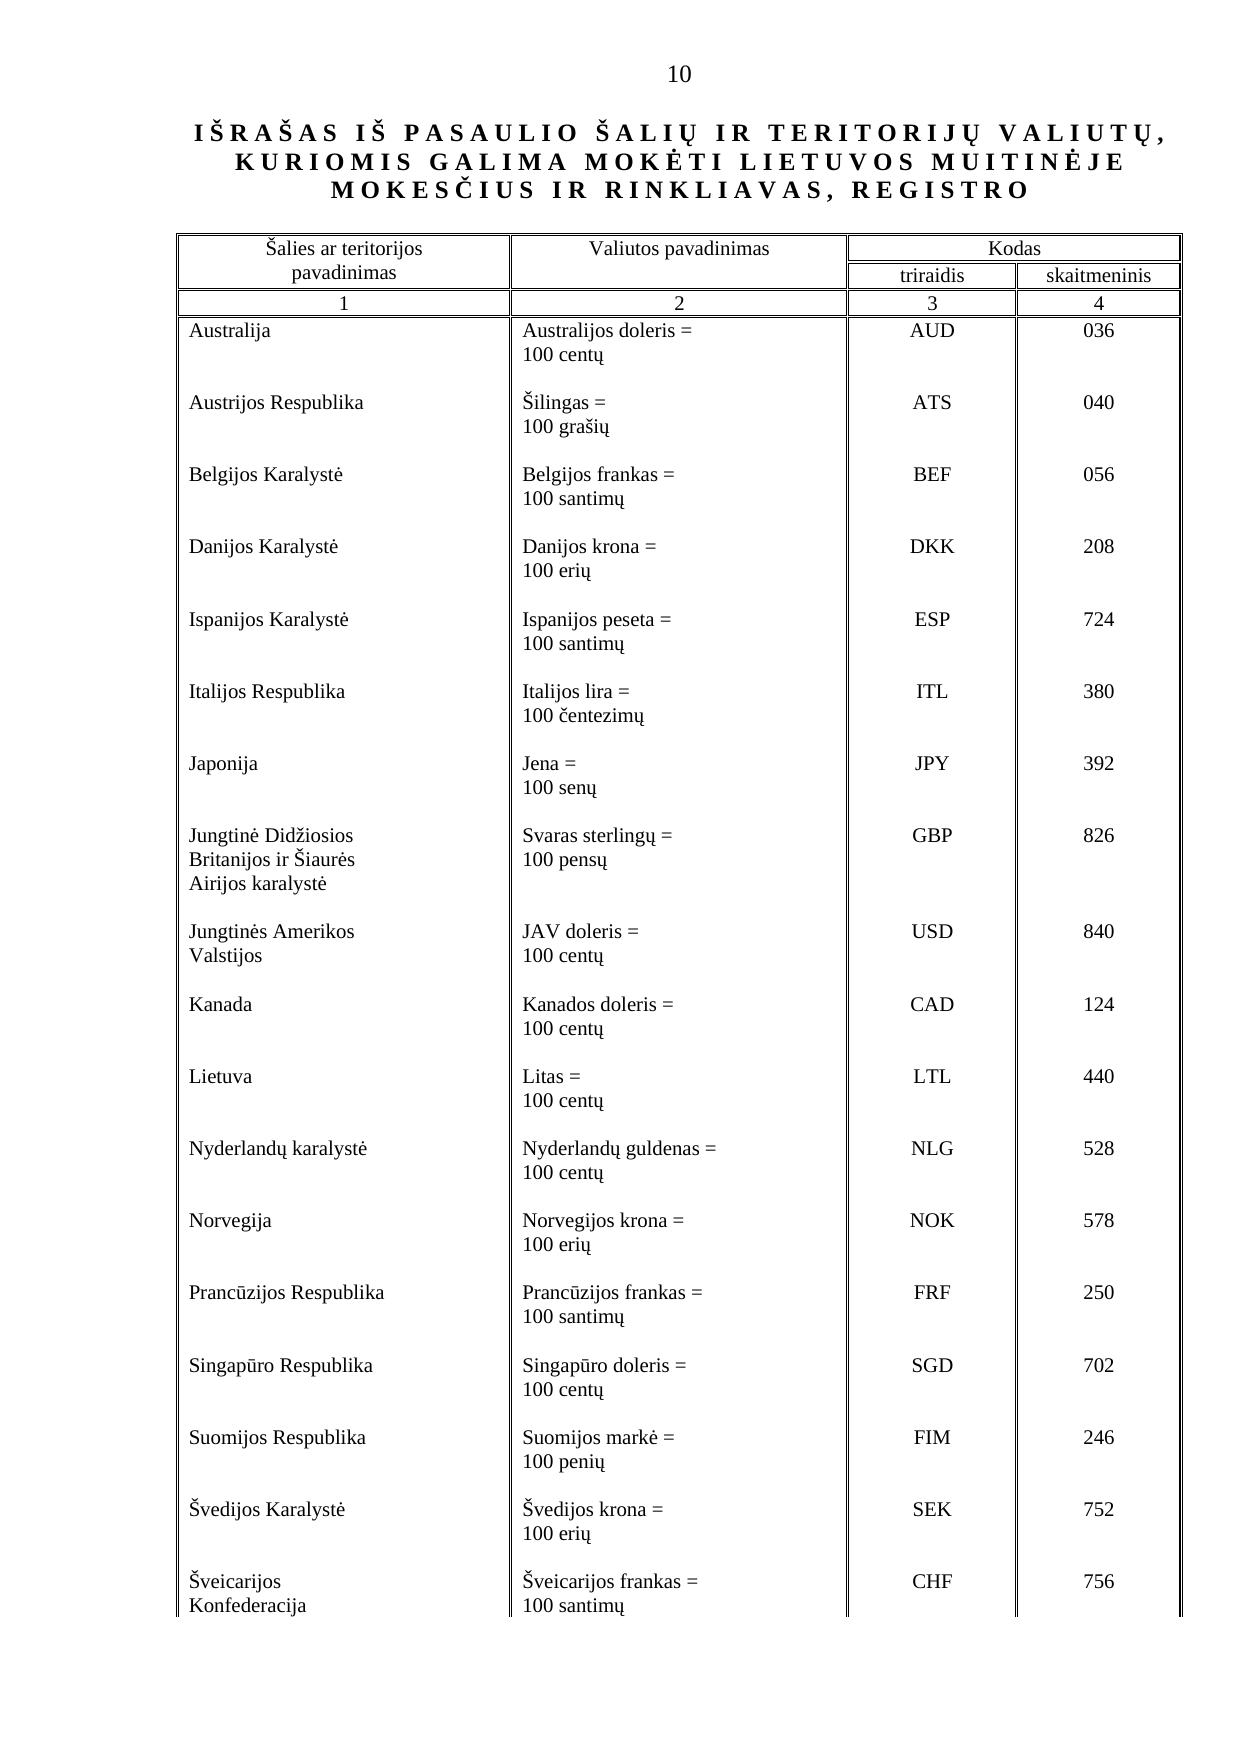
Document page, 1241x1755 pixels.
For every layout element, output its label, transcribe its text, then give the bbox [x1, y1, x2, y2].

table_cell [1018, 1184, 1179, 1208]
table_cell [179, 775, 509, 799]
table_cell [849, 1088, 1015, 1112]
table_cell [512, 510, 846, 534]
table_cell [179, 799, 509, 823]
table_cell [849, 871, 1015, 895]
table_cell 040 [1018, 390, 1179, 414]
table_cell JPY [849, 751, 1015, 775]
table_cell [179, 414, 509, 438]
table_cell 124 [1018, 992, 1179, 1016]
table_cell 100 erių [512, 1521, 846, 1545]
table_cell Konfederacija [179, 1593, 509, 1617]
table_cell Švedijos krona = [512, 1497, 846, 1521]
table_cell [179, 1521, 509, 1545]
table_cell 840 [1018, 919, 1179, 943]
table_cell 246 [1018, 1425, 1179, 1449]
table_cell SGD [849, 1353, 1015, 1377]
table_cell [849, 631, 1015, 655]
table_cell Nyderlandų karalystė [179, 1136, 509, 1160]
table_cell [179, 895, 509, 919]
table_cell [849, 1449, 1015, 1473]
table_cell Nyderlandų guldenas = [512, 1136, 846, 1160]
table_cell Šveicarijos [179, 1569, 509, 1593]
table_cell AUD [849, 318, 1015, 342]
table_cell Italijos Respublika [179, 679, 509, 703]
table_cell triraidis [849, 264, 1015, 287]
table_cell Ispanijos Karalystė [179, 607, 509, 631]
table_cell [1018, 1521, 1179, 1545]
table_cell [1018, 1160, 1179, 1184]
table_cell [849, 799, 1015, 823]
table_cell 756 [1018, 1569, 1179, 1593]
table_cell [1018, 871, 1179, 895]
table_header Šalies ar teritorijos pavadinimas [179, 236, 509, 287]
table_cell BEF [849, 462, 1015, 486]
table_cell Britanijos ir Šiaurės [179, 847, 509, 871]
table_cell [1018, 1112, 1179, 1136]
table_cell Kanados doleris = [512, 992, 846, 1016]
table_cell [179, 703, 509, 727]
table_cell [1018, 559, 1179, 582]
table_cell [1018, 847, 1179, 871]
table_cell Jungtinės Amerikos [179, 919, 509, 943]
table_cell [1018, 1473, 1179, 1497]
table_cell [849, 559, 1015, 582]
table_cell [1018, 342, 1179, 366]
table_header Kodas [849, 236, 1179, 260]
table_cell 702 [1018, 1353, 1179, 1377]
table_cell Austrijos Respublika [179, 390, 509, 414]
table_cell [1018, 944, 1179, 967]
table_header Valiutos pavadinimas [512, 236, 846, 287]
table_cell Suomijos Respublika [179, 1425, 509, 1449]
table_cell [849, 1304, 1015, 1328]
table_cell [849, 510, 1015, 534]
table_cell [512, 366, 846, 390]
table_cell [849, 847, 1015, 871]
table_cell USD [849, 919, 1015, 943]
table_cell [512, 968, 846, 992]
table_cell Valstijos [179, 944, 509, 967]
table_cell Australijos doleris = [512, 318, 846, 342]
table_cell [1018, 366, 1179, 390]
table_cell Jena = [512, 751, 846, 775]
table_cell 100 senų [512, 775, 846, 799]
table_cell [179, 655, 509, 679]
table_cell [1018, 1329, 1179, 1352]
table_cell [179, 727, 509, 751]
table_cell [1018, 1040, 1179, 1064]
table_cell [1018, 1449, 1179, 1473]
table_cell [179, 1160, 509, 1184]
table_cell Belgijos Karalystė [179, 462, 509, 486]
table_cell Litas = [512, 1064, 846, 1088]
table_cell [849, 366, 1015, 390]
table_cell [179, 1473, 509, 1497]
table_cell [849, 895, 1015, 919]
table_cell CHF [849, 1569, 1015, 1593]
table_cell [849, 1232, 1015, 1256]
table_cell Svaras sterlingų = [512, 823, 846, 847]
table_cell Italijos lira = [512, 679, 846, 703]
table_cell Ispanijos peseta = [512, 607, 846, 631]
table_cell [1018, 775, 1179, 799]
table_cell [1018, 1256, 1179, 1280]
table_cell 1 [179, 291, 509, 315]
table_cell 100 santimų [512, 1593, 846, 1617]
table_cell [849, 1329, 1015, 1352]
table_cell 056 [1018, 462, 1179, 486]
table_cell [849, 655, 1015, 679]
table_cell [179, 1184, 509, 1208]
table_cell Danijos Karalystė [179, 534, 509, 558]
table_cell [512, 1184, 846, 1208]
table_cell [1018, 1377, 1179, 1401]
table_cell FRF [849, 1280, 1015, 1304]
table_cell CAD [849, 992, 1015, 1016]
table_cell 100 penių [512, 1449, 846, 1473]
table_cell 100 centų [512, 1088, 846, 1112]
table_cell [512, 895, 846, 919]
table_cell [179, 1449, 509, 1473]
table_cell [179, 1112, 509, 1136]
table_cell 100 centų [512, 1377, 846, 1401]
table_cell [1018, 438, 1179, 462]
table_cell 100 pensų [512, 847, 846, 871]
table_cell [1018, 727, 1179, 751]
table_cell [849, 438, 1015, 462]
table_cell [512, 1112, 846, 1136]
table_cell [1018, 1088, 1179, 1112]
table_cell [849, 1473, 1015, 1497]
table_cell 100 santimų [512, 631, 846, 655]
table_cell [849, 1256, 1015, 1280]
table_cell Australija [179, 318, 509, 342]
table_cell [849, 1545, 1015, 1569]
table_cell [1018, 583, 1179, 607]
table_cell [849, 1521, 1015, 1545]
table_cell [849, 583, 1015, 607]
table_cell [179, 366, 509, 390]
table_cell Jungtinė Didžiosios [179, 823, 509, 847]
table_cell [179, 1329, 509, 1352]
table_cell [179, 1256, 509, 1280]
table_cell [1018, 486, 1179, 510]
text IŠRAŠAS IŠ PASAULIO ŠALIŲ IR TERITORIJŲ VALIUTŲ, KURIOMIS GALIMA MOKĖTI LIETUVOS MUITINĖJE MOKESČIUS IR RINKLIAVAS, REGISTRO [177, 118, 1181, 204]
table_cell Lietuva [179, 1064, 509, 1088]
table_cell [512, 655, 846, 679]
table_cell [179, 968, 509, 992]
table_cell [1018, 1232, 1179, 1256]
table_cell [179, 1040, 509, 1064]
table_cell 100 čentezimų [512, 703, 846, 727]
table_cell 752 [1018, 1497, 1179, 1521]
table_cell [179, 1088, 509, 1112]
table_cell 100 centų [512, 944, 846, 967]
table_cell Kanada [179, 992, 509, 1016]
table_cell [1018, 799, 1179, 823]
table_cell [1018, 968, 1179, 992]
table_cell NLG [849, 1136, 1015, 1160]
table_cell [1018, 703, 1179, 727]
table_cell Belgijos frankas = [512, 462, 846, 486]
table_cell 724 [1018, 607, 1179, 631]
table_cell [849, 727, 1015, 751]
table_cell 100 centų [512, 1160, 846, 1184]
table_cell [179, 1304, 509, 1328]
table_cell [179, 1232, 509, 1256]
table_cell [512, 1329, 846, 1352]
table_cell JAV doleris = [512, 919, 846, 943]
table_cell Singapūro Respublika [179, 1353, 509, 1377]
table_cell DKK [849, 534, 1015, 558]
table_cell 250 [1018, 1280, 1179, 1304]
table_cell FIM [849, 1425, 1015, 1449]
table_cell [179, 1377, 509, 1401]
table_cell GBP [849, 823, 1015, 847]
table_cell ITL [849, 679, 1015, 703]
table_cell [849, 703, 1015, 727]
table_cell ATS [849, 390, 1015, 414]
table_cell [1018, 510, 1179, 534]
table_cell [849, 1016, 1015, 1040]
table_cell Švedijos Karalystė [179, 1497, 509, 1521]
table_cell [512, 727, 846, 751]
table_cell [179, 1016, 509, 1040]
table_cell 578 [1018, 1208, 1179, 1232]
table_cell [849, 1040, 1015, 1064]
table_cell [512, 1401, 846, 1425]
table_cell 2 [512, 291, 846, 315]
table_cell 440 [1018, 1064, 1179, 1088]
table_cell LTL [849, 1064, 1015, 1088]
table_cell [849, 1112, 1015, 1136]
table_cell [849, 944, 1015, 967]
table_cell [849, 342, 1015, 366]
table_cell Prancūzijos Respublika [179, 1280, 509, 1304]
table_cell Japonija [179, 751, 509, 775]
table_cell 036 [1018, 318, 1179, 342]
table_cell [1018, 1016, 1179, 1040]
table_cell [849, 1401, 1015, 1425]
table_cell Suomijos markė = [512, 1425, 846, 1449]
table_cell [849, 414, 1015, 438]
table_cell Šilingas = [512, 390, 846, 414]
table_cell Norvegija [179, 1208, 509, 1232]
table_cell 208 [1018, 534, 1179, 558]
table_cell [512, 1473, 846, 1497]
table_cell Singapūro doleris = [512, 1353, 846, 1377]
table_cell [1018, 1304, 1179, 1328]
table_cell [1018, 414, 1179, 438]
table_cell 100 erių [512, 559, 846, 582]
table_cell [1018, 1545, 1179, 1569]
table_cell [179, 342, 509, 366]
table_cell [179, 438, 509, 462]
table_cell [1018, 631, 1179, 655]
table_cell 100 erių [512, 1232, 846, 1256]
table_cell [849, 1593, 1015, 1617]
table_cell [512, 438, 846, 462]
table_cell 380 [1018, 679, 1179, 703]
table_cell [849, 775, 1015, 799]
table_cell Šveicarijos frankas = [512, 1569, 846, 1593]
table_cell [849, 968, 1015, 992]
table_cell [512, 1040, 846, 1064]
table_cell Prancūzijos frankas = [512, 1280, 846, 1304]
table_cell [849, 486, 1015, 510]
table_cell 100 santimų [512, 1304, 846, 1328]
table_cell [1018, 895, 1179, 919]
table_cell 100 santimų [512, 486, 846, 510]
table_cell [179, 510, 509, 534]
table_cell [512, 583, 846, 607]
table_cell [849, 1184, 1015, 1208]
table_cell 100 centų [512, 1016, 846, 1040]
table_cell ESP [849, 607, 1015, 631]
table_cell Norvegijos krona = [512, 1208, 846, 1232]
table_cell Danijos krona = [512, 534, 846, 558]
table_cell [179, 559, 509, 582]
table_cell [179, 583, 509, 607]
table_cell [512, 799, 846, 823]
table_cell 100 grašių [512, 414, 846, 438]
table_cell 528 [1018, 1136, 1179, 1160]
table_cell [512, 1545, 846, 1569]
table_cell [849, 1160, 1015, 1184]
table_cell Airijos karalystė [179, 871, 509, 895]
table_cell skaitmeninis [1018, 264, 1179, 287]
table_cell 392 [1018, 751, 1179, 775]
table_cell [179, 486, 509, 510]
table_cell [512, 871, 846, 895]
table_cell 3 [849, 291, 1015, 315]
table_cell 826 [1018, 823, 1179, 847]
table_cell [1018, 1401, 1179, 1425]
table_cell [1018, 1593, 1179, 1617]
table_cell NOK [849, 1208, 1015, 1232]
table_cell 4 [1018, 291, 1179, 315]
table_cell [849, 1377, 1015, 1401]
table_cell SEK [849, 1497, 1015, 1521]
table_cell 100 centų [512, 342, 846, 366]
table_cell [512, 1256, 846, 1280]
table_cell [179, 1545, 509, 1569]
table_cell [179, 1401, 509, 1425]
table_cell [1018, 655, 1179, 679]
table_cell [179, 631, 509, 655]
